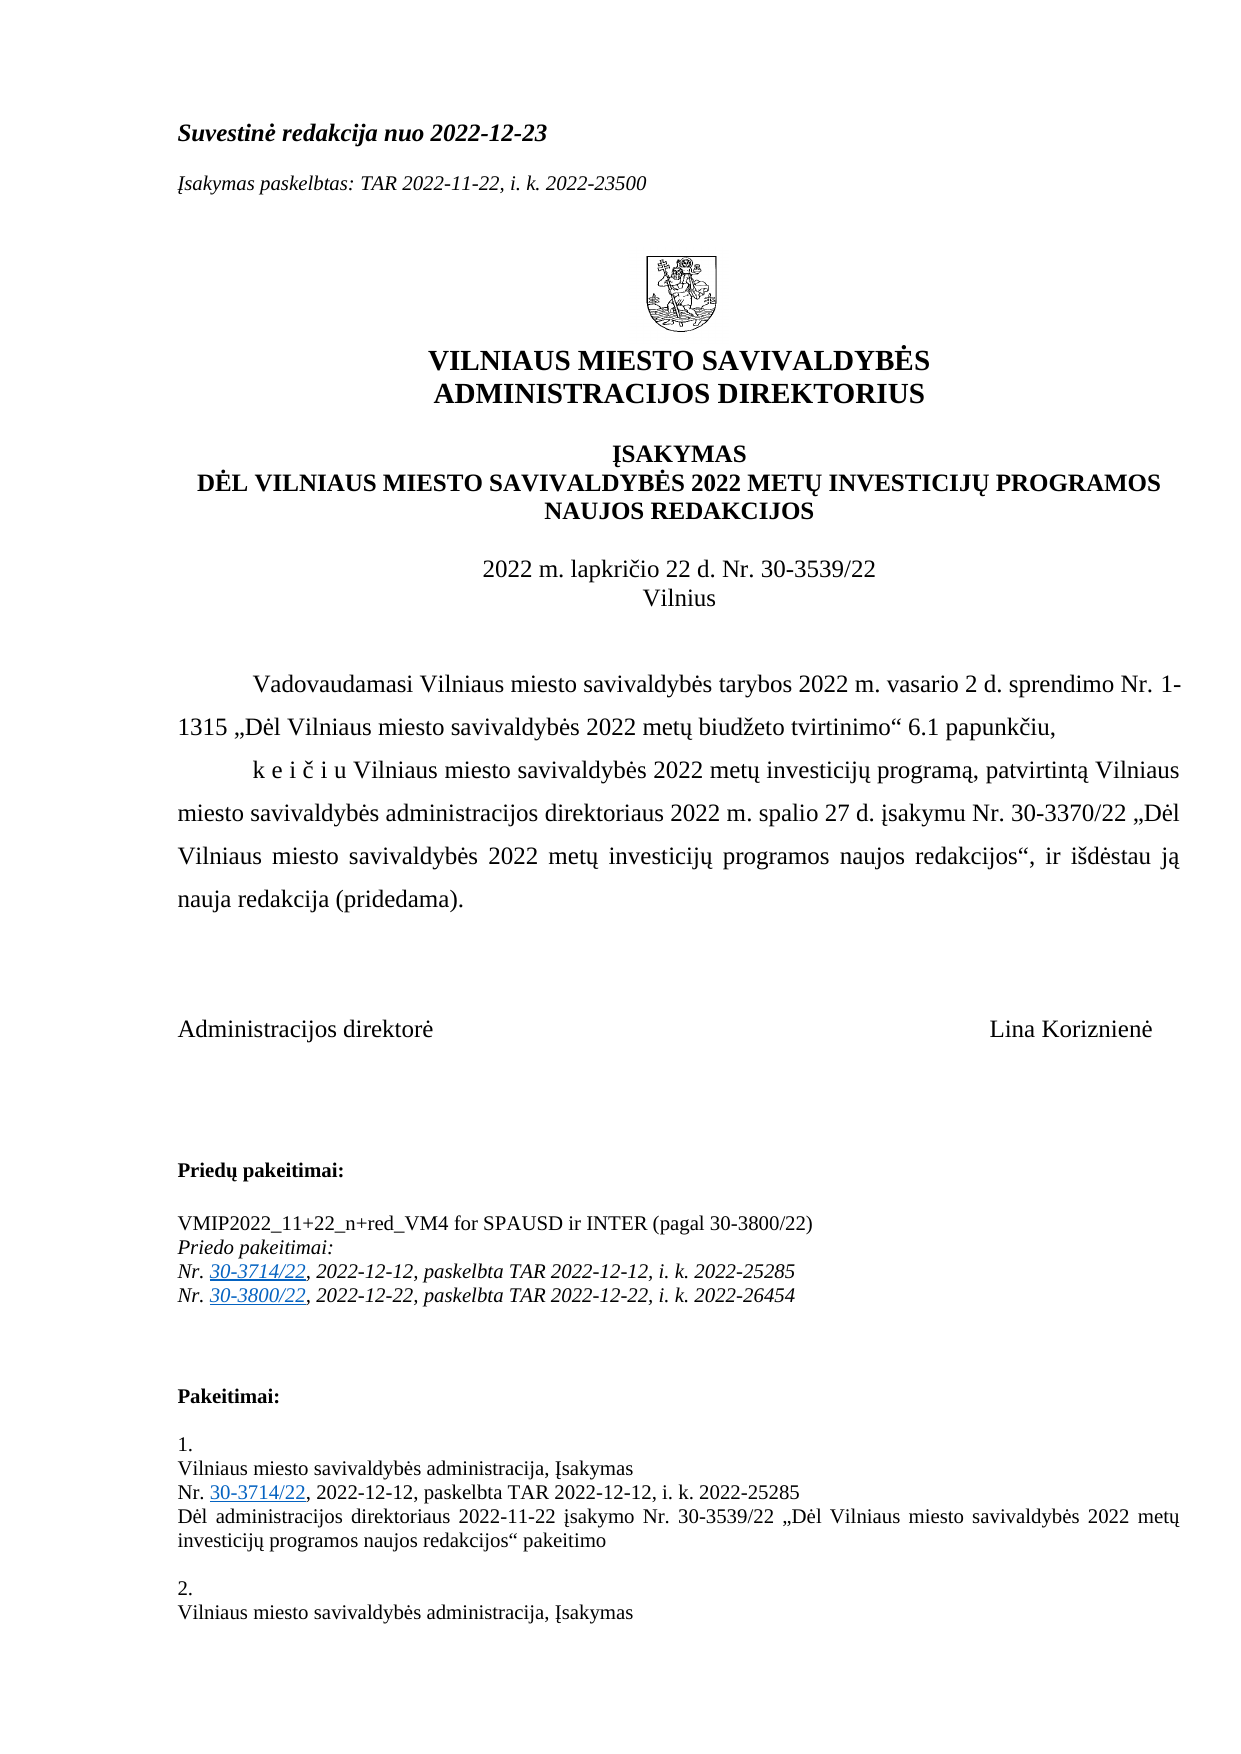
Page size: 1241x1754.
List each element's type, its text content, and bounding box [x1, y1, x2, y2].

text Nr. 30-3800/22, 2022-12-22, paskelbta TAR 2022-12-22, i. k. 2022-26454 [177, 1283, 1181, 1307]
text Vadovaudamasi Vilniaus miesto savivaldybės tarybos 2022 m. vasario 2 d. sprendimo Nr. 1-1315 „Dėl Vilniaus miesto savivaldybės 2022 metų biudžeto tvirtinimo“ 6.1 papunkčiu, [177, 669, 1181, 741]
text DĖL VILNIAUS MIESTO SAVIVALDYBĖS 2022 METŲ INVESTICIJŲ PROGRAMOS NAUJOS REDAKCIJOS [177, 468, 1181, 525]
text VMIP2022_11+22_n+red_VM4 for SPAUSD ir INTER (pagal 30-3800/22) [177, 1211, 1181, 1234]
text Dėl administracijos direktoriaus 2022-11-22 įsakymo Nr. 30-3539/22 „Dėl Vilniaus miesto savivaldybės 2022 metų investicijų programos naujos redakcijos“ pakeitimo [177, 1504, 1181, 1552]
text 1. [177, 1432, 1181, 1456]
text Pakeitimai: [177, 1384, 1181, 1408]
text 2022 m. lapkričio 22 d. Nr. 30-3539/22 [177, 554, 1181, 583]
text 2. [177, 1576, 1181, 1600]
text Įsakymas paskelbtas: TAR 2022-11-22, i. k. 2022-23500 [177, 171, 1181, 195]
text Administracijos direktorė Lina Koriznienė [177, 1014, 1181, 1043]
text Nr. 30-3714/22, 2022-12-12, paskelbta TAR 2022-12-12, i. k. 2022-25285 [177, 1259, 1181, 1283]
text Vilnius [177, 583, 1181, 611]
text Suvestinė redakcija nuo 2022-12-23 [177, 118, 1181, 147]
text Vilniaus miesto savivaldybės administracija, Įsakymas [177, 1600, 1181, 1624]
text Vilniaus miesto savivaldybės administracija, Įsakymas [177, 1456, 1181, 1480]
text ADMINISTRACIJOS DIREKTORIUS [177, 377, 1181, 410]
text k e i č i u Vilniaus miesto savivaldybės 2022 metų investicijų programą, patvirtintą Vilniaus miesto savivaldybės administracijos direktoriaus 2022 m. spalio 27 d. įsakymu Nr. 30-3370/22 „Dėl Vilniaus miesto savivaldybės 2022 metų investicijų programos naujos redakcijos“, ir išdėstau ją nauja redakcija (pridedama). [177, 755, 1181, 913]
text VILNIAUS MIESTO SAVIVALDYBĖS [177, 343, 1181, 377]
text Priedo pakeitimai: [177, 1234, 1181, 1259]
text Nr. 30-3714/22, 2022-12-12, paskelbta TAR 2022-12-12, i. k. 2022-25285 [177, 1480, 1181, 1504]
text ĮSAKYMAS [177, 439, 1181, 468]
text Priedų pakeitimai: [177, 1158, 1181, 1182]
